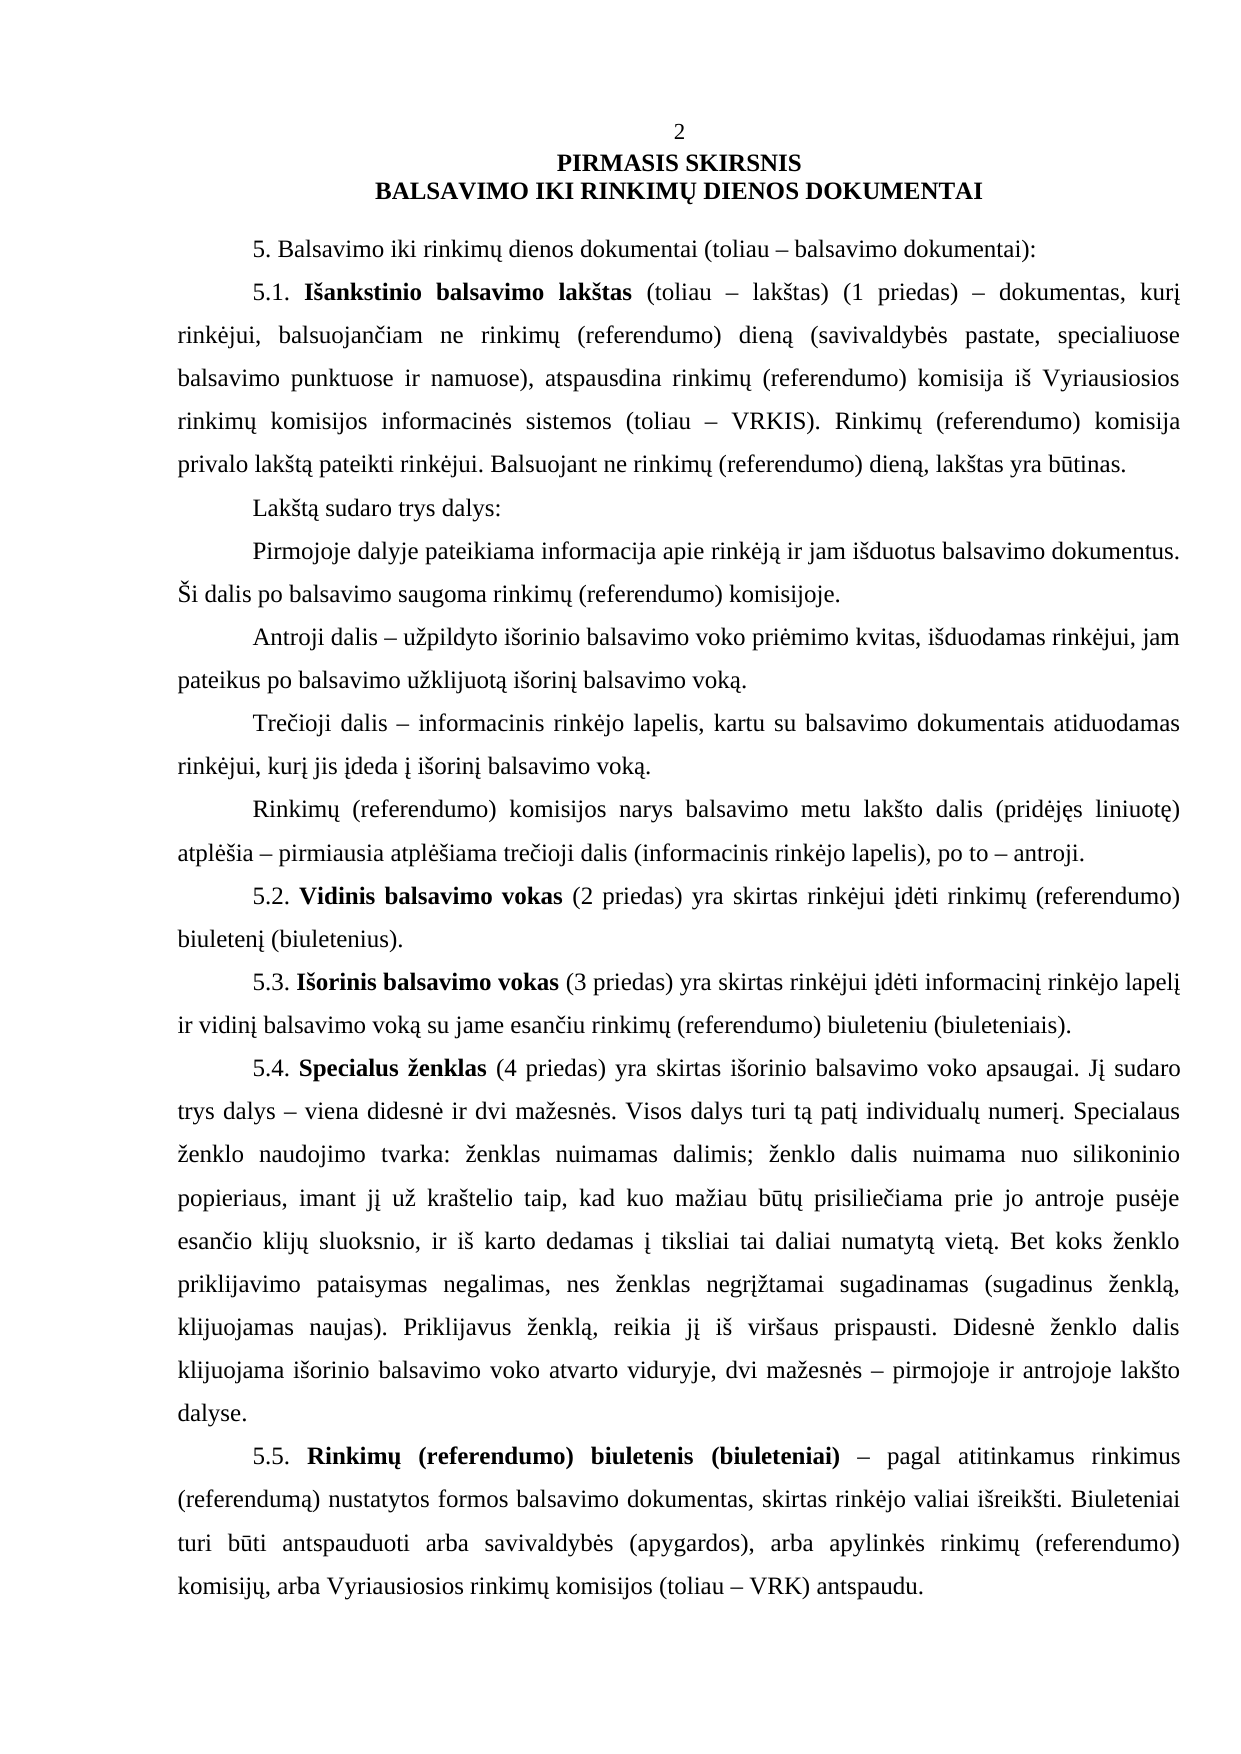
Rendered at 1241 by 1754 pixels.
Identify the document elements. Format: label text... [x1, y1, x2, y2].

text Trečioji dalis – informacinis rinkėjo lapelis, kartu su balsavimo dokumentais atiduodamas rinkėjui, kurį jis įdeda į išorinį balsavimo voką. [177, 708, 1181, 780]
text 5.1. Išankstinio balsavimo lakštas (toliau – lakštas) (1 priedas) – dokumentas, kurį rinkėjui, balsuojančiam ne rinkimų (referendumo) dieną (savivaldybės pastate, specialiuose balsavimo punktuose ir namuose), atspausdina rinkimų (referendumo) komisija iš Vyriausiosios rinkimų komisijos informacinės sistemos (toliau – VRKIS). Rinkimų (referendumo) komisija privalo lakštą pateikti rinkėjui. Balsuojant ne rinkimų (referendumo) dieną, lakštas yra būtinas. [177, 277, 1181, 478]
text Antroji dalis – užpildyto išorinio balsavimo voko priėmimo kvitas, išduodamas rinkėjui, jam pateikus po balsavimo užklijuotą išorinį balsavimo voką. [177, 622, 1181, 694]
text 5.2. Vidinis balsavimo vokas (2 priedas) yra skirtas rinkėjui įdėti rinkimų (referendumo) biuletenį (biuletenius). [177, 881, 1181, 953]
text Rinkimų (referendumo) komisijos narys balsavimo metu lakšto dalis (pridėjęs liniuotę) atplėšia – pirmiausia atplėšiama trečioji dalis (informacinis rinkėjo lapelis), po to – antroji. [177, 794, 1181, 866]
text Pirmojoje dalyje pateikiama informacija apie rinkėją ir jam išduotus balsavimo dokumentus. Ši dalis po balsavimo saugoma rinkimų (referendumo) komisijoje. [177, 536, 1181, 608]
text 5. Balsavimo iki rinkimų dienos dokumentai (toliau – balsavimo dokumentai): [177, 234, 1181, 263]
text PIRMASIS SKIRSNIS [177, 148, 1181, 176]
text BALSAVIMO IKI RINKIMŲ DIENOS DOKUMENTAI [177, 176, 1181, 205]
text 5.4. Specialus ženklas (4 priedas) yra skirtas išorinio balsavimo voko apsaugai. Jį sudaro trys dalys – viena didesnė ir dvi mažesnės. Visos dalys turi tą patį individualų numerį. Specialaus ženklo naudojimo tvarka: ženklas nuimamas dalimis; ženklo dalis nuimama nuo silikoninio popieriaus, imant jį už kraštelio taip, kad kuo mažiau būtų prisiliečiama prie jo antroje pusėje esančio klijų sluoksnio, ir iš karto dedamas į tiksliai tai daliai numatytą vietą. Bet koks ženklo priklijavimo pataisymas negalimas, nes ženklas negrįžtamai sugadinamas (sugadinus ženklą, klijuojamas naujas). Priklijavus ženklą, reikia jį iš viršaus prispausti. Didesnė ženklo dalis klijuojama išorinio balsavimo voko atvarto viduryje, dvi mažesnės – pirmojoje ir antrojoje lakšto dalyse. [177, 1053, 1181, 1427]
text Lakštą sudaro trys dalys: [177, 493, 1181, 521]
text 5.3. Išorinis balsavimo vokas (3 priedas) yra skirtas rinkėjui įdėti informacinį rinkėjo lapelį ir vidinį balsavimo voką su jame esančiu rinkimų (referendumo) biuleteniu (biuleteniais). [177, 967, 1181, 1039]
text 5.5. Rinkimų (referendumo) biuletenis (biuleteniai) – pagal atitinkamus rinkimus (referendumą) nustatytos formos balsavimo dokumentas, skirtas rinkėjo valiai išreikšti. Biuleteniai turi būti antspauduoti arba savivaldybės (apygardos), arba apylinkės rinkimų (referendumo) komisijų, arba Vyriausiosios rinkimų komisijos (toliau – VRK) antspaudu. [177, 1441, 1181, 1599]
